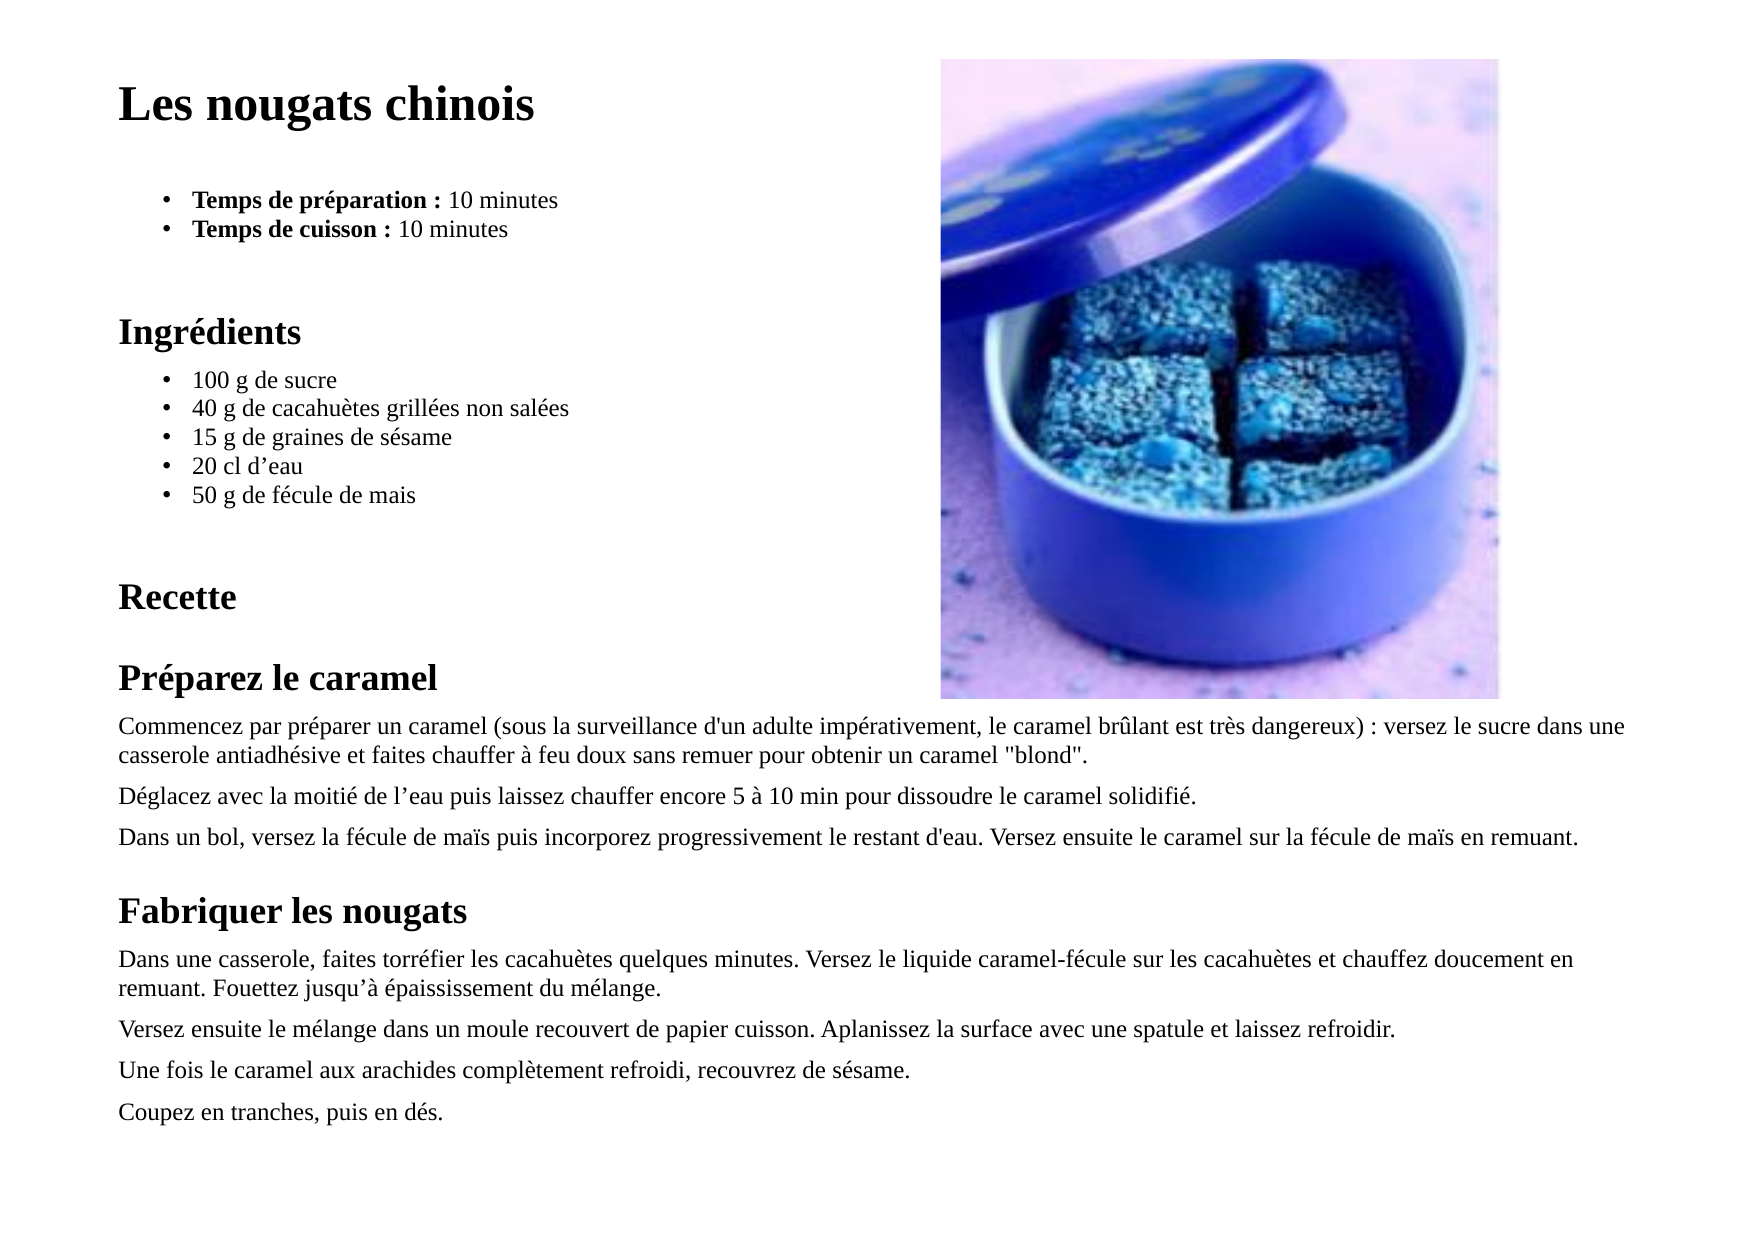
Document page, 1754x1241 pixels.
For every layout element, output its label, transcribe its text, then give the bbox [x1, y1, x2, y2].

list [1502, 185, 1636, 214]
text Une fois le caramel aux arachides complètement refroidi, recouvrez de sésame. [118, 1055, 1636, 1084]
list [1502, 422, 1636, 451]
list [1502, 365, 1636, 393]
list 50 g de fécule de mais [162, 480, 940, 508]
list [1502, 451, 1636, 480]
subtitle Ingrédients [118, 309, 940, 352]
list 15 g de graines de sésame [162, 422, 940, 451]
subtitle Préparez le caramel [118, 655, 940, 698]
text Dans un bol, versez la fécule de maïs puis incorporez progressivement le restant d'eau. Versez ensuite le caramel sur la fécule de maïs en remuant. [118, 822, 1636, 851]
list 100 g de sucre [162, 365, 940, 393]
list Temps de préparation : 10 minutes [162, 185, 940, 214]
text Versez ensuite le mélange dans un moule recouvert de papier cuisson. Aplanissez la surface avec une spatule et laissez refroidir. [118, 1014, 1636, 1043]
list 20 cl d’eau [162, 451, 940, 480]
subtitle [1502, 74, 1636, 132]
subtitle [1502, 309, 1636, 352]
text Commencez par préparer un caramel (sous la surveillance d'un adulte impérativement, le caramel brûlant est très dangereux) : versez le sucre dans une casserole antiadhésive et faites chauffer à feu doux sans remuer pour obtenir un caramel "blond". [118, 711, 1636, 768]
list 40 g de cacahuètes grillées non salées [162, 393, 940, 422]
subtitle [1502, 575, 1636, 618]
picture [940, 59, 1502, 699]
list [1502, 393, 1636, 422]
subtitle Les nougats chinois [118, 74, 940, 132]
list [1502, 214, 1636, 243]
subtitle [1502, 655, 1636, 698]
text Dans une casserole, faites torréfier les cacahuètes quelques minutes. Versez le liquide caramel-fécule sur les cacahuètes et chauffez doucement en remuant. Fouettez jusqu’à épaississement du mélange. [118, 944, 1636, 1002]
list [1502, 480, 1636, 508]
list Temps de cuisson : 10 minutes [162, 214, 940, 243]
subtitle Fabriquer les nougats [118, 888, 1636, 932]
subtitle Recette [118, 575, 940, 618]
text Déglacez avec la moitié de l’eau puis laissez chauffer encore 5 à 10 min pour dissoudre le caramel solidifié. [118, 781, 1636, 810]
text Coupez en tranches, puis en dés. [118, 1097, 1636, 1125]
